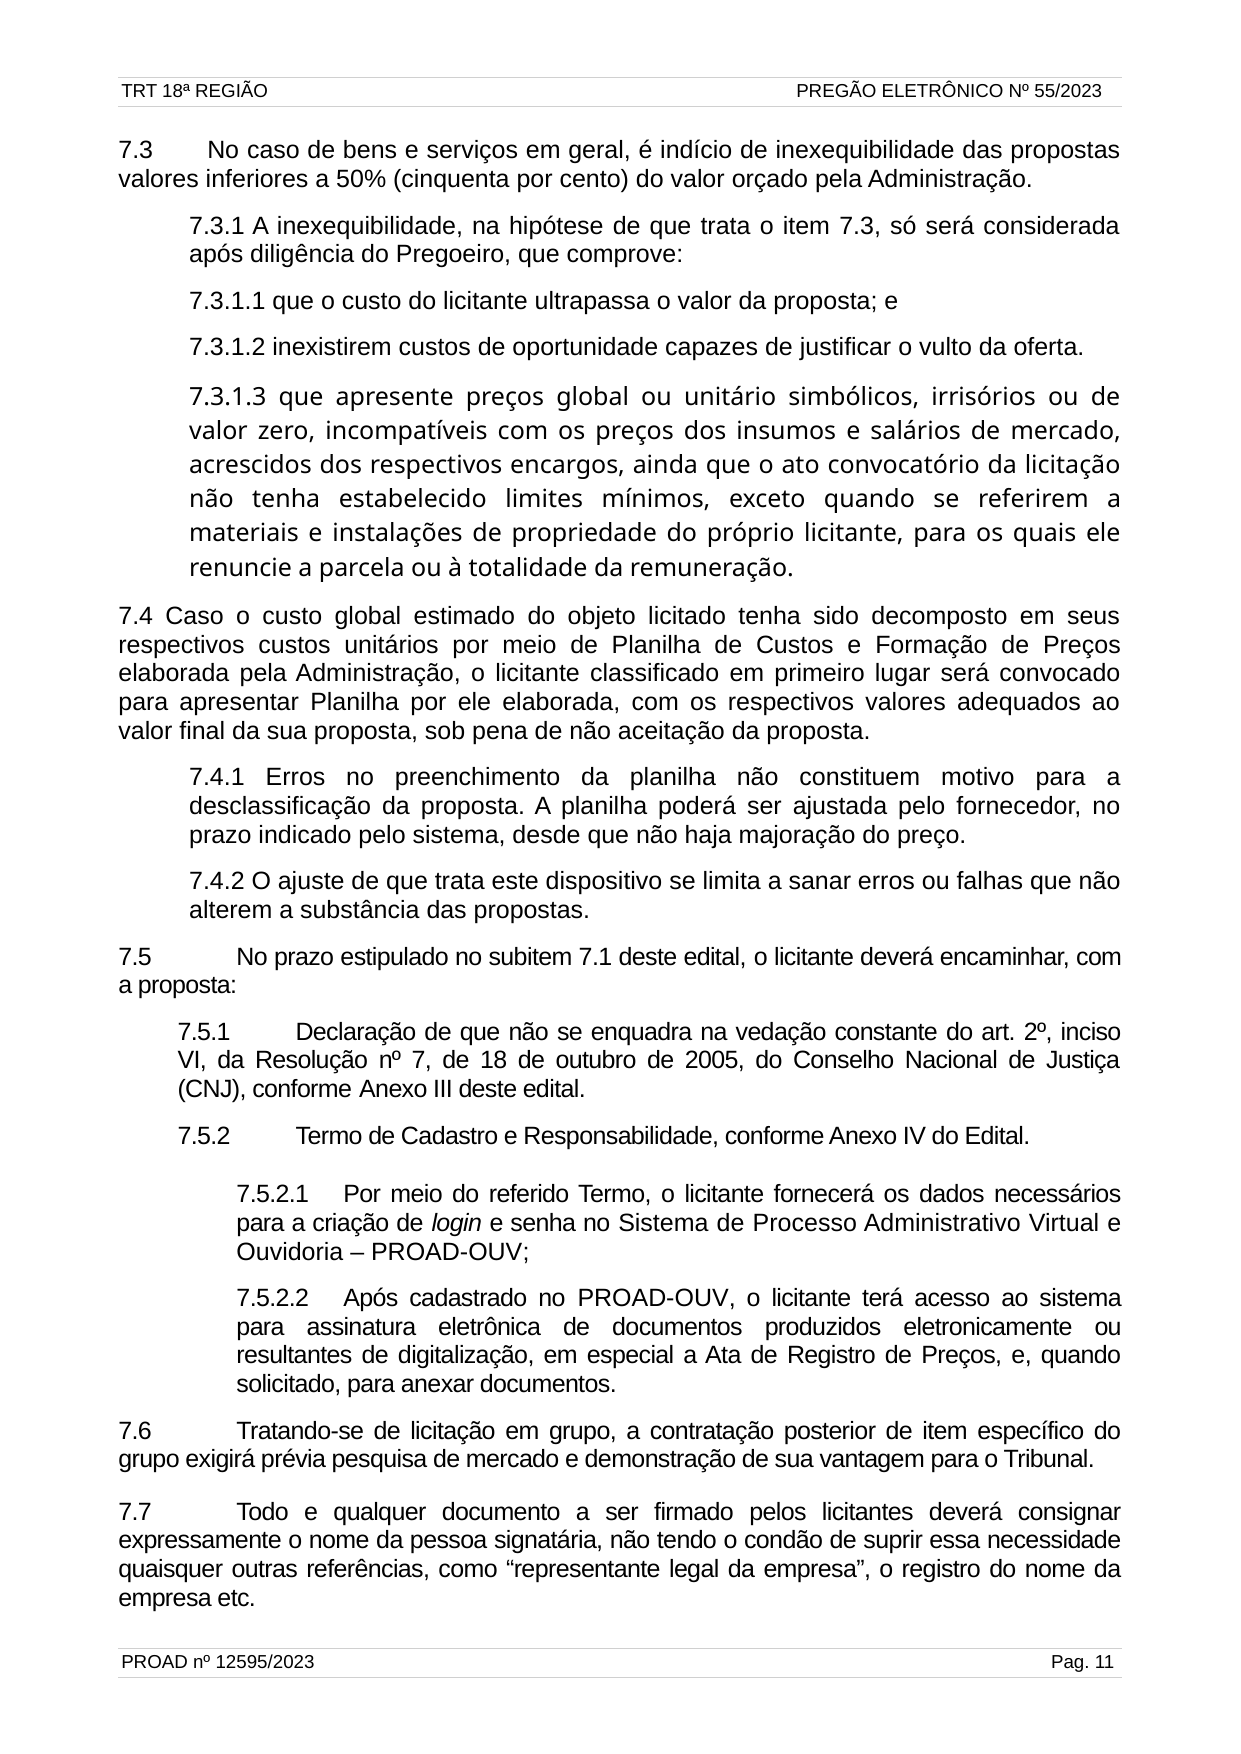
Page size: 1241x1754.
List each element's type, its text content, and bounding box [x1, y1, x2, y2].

text 7.4 Caso o custo global estimado do objeto licitado tenha sido decomposto em seus respectivos custos unitários por meio de Planilha de Custos e Formação de Preços elaborada pela Administração, o licitante classificado em primeiro lugar será convocado para apresentar Planilha por ele elaborada, com os respectivos valores adequados ao valor final da sua proposta, sob pena de não aceitação da proposta. [118, 601, 1122, 745]
text 7.7 Todo e qualquer documento a ser firmado pelos licitantes deverá consignar expressamente o nome da pessoa signatária, não tendo o condão de suprir essa necessidade quaisquer outras referências, como “representante legal da empresa”, o registro do nome da empresa etc. [118, 1497, 1122, 1612]
text 7.6 Tratando-se de licitação em grupo, a contratação posterior de item específico do grupo exigirá prévia pesquisa de mercado e demonstração de sua vantagem para o Tribunal. [118, 1416, 1122, 1473]
text 7.5.2 Termo de Cadastro e Responsabilidade, conforme Anexo IV do Edital. [177, 1121, 1122, 1149]
text 7.5.1 Declaração de que não se enquadra na vedação constante do art. 2º, inciso VI, da Resolução nº 7, de 18 de outubro de 2005, do Conselho Nacional de Justiça (CNJ), conforme Anexo III deste edital. [177, 1017, 1122, 1103]
text 7.5 No prazo estipulado no subitem 7.1 deste edital, o licitante deverá encaminhar, com a proposta: [118, 942, 1122, 999]
text 7.3.1.3 que apresente preços global ou unitário simbólicos, irrisórios ou de valor zero, incompatíveis com os preços dos insumos e salários de mercado, acrescidos dos respectivos encargos, ainda que o ato convocatório da licitação não tenha estabelecido limites mínimos, exceto quando se referirem a materiais e instalações de propriedade do próprio licitante, para os quais ele renuncie a parcela ou à totalidade da remuneração. [189, 379, 1122, 583]
text 7.3.1.1 que o custo do licitante ultrapassa o valor da proposta; e [189, 286, 1122, 315]
text 7.5.2.2 Após cadastrado no PROAD-OUV, o licitante terá acesso ao sistema para assinatura eletrônica de documentos produzidos eletronicamente ou resultantes de digitalização, em especial a Ata de Registro de Preços, e, quando solicitado, para anexar documentos. [236, 1283, 1122, 1398]
text 7.3 No caso de bens e serviços em geral, é indício de inexequibilidade das propostas valores inferiores a 50% (cinquenta por cento) do valor orçado pela Administração. [118, 136, 1122, 193]
text 7.4.2 O ajuste de que trata este dispositivo se limita a sanar erros ou falhas que não alterem a substância das propostas. [189, 866, 1122, 924]
text 7.3.1 A inexequibilidade, na hipótese de que trata o item 7.3, só será considerada após diligência do Pregoeiro, que comprove: [189, 211, 1122, 268]
text 7.4.1 Erros no preenchimento da planilha não constituem motivo para a desclassificação da proposta. A planilha poderá ser ajustada pelo fornecedor, no prazo indicado pelo sistema, desde que não haja majoração do preço. [189, 762, 1122, 849]
text 7.5.2.1 Por meio do referido Termo, o licitante fornecerá os dados necessários para a criação de login e senha no Sistema de Processo Administrativo Virtual e Ouvidoria – PROAD-OUV; [236, 1179, 1122, 1265]
text 7.3.1.2 inexistirem custos de oportunidade capazes de justificar o vulto da oferta. [189, 332, 1122, 361]
